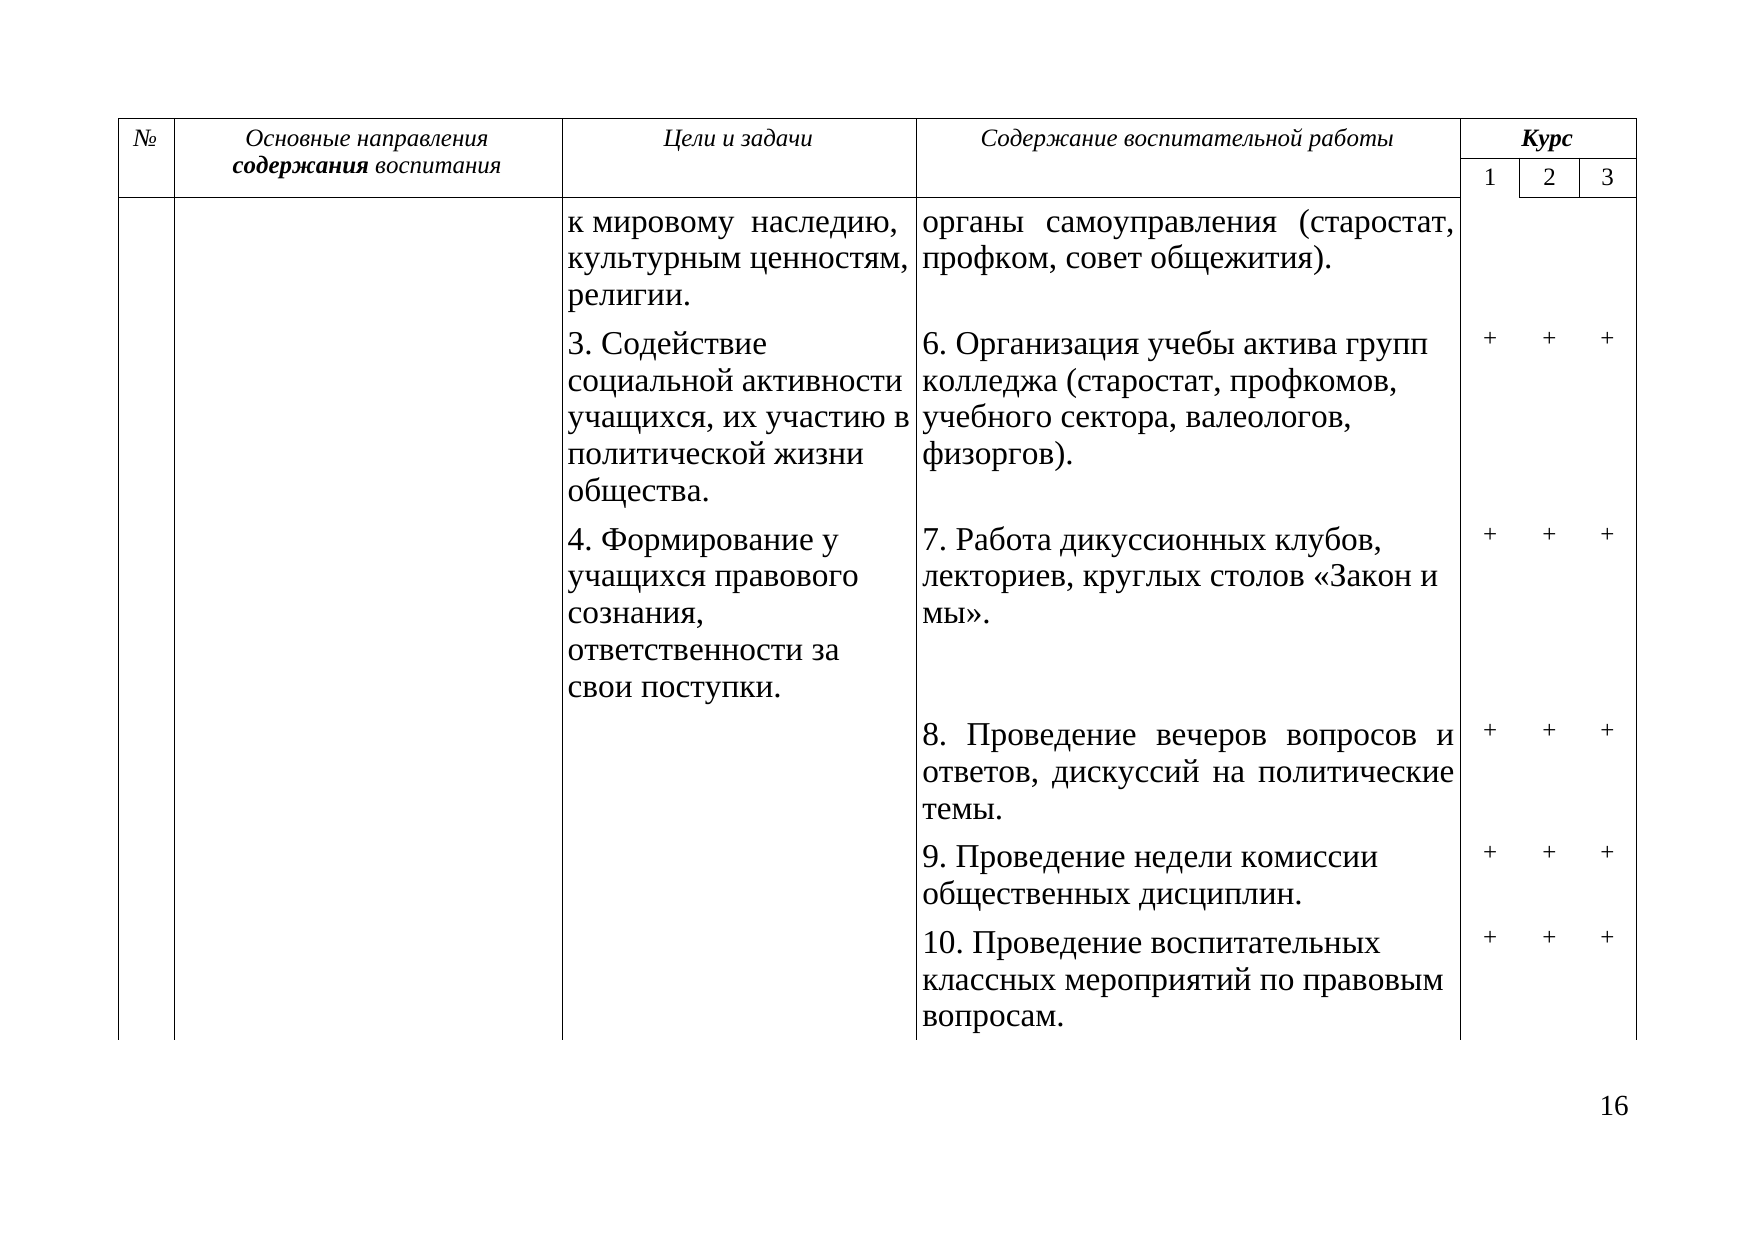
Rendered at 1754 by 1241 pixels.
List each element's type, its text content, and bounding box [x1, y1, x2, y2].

table_cell [119, 198, 174, 319]
table_cell + [1461, 319, 1519, 514]
table_cell 1 [1461, 159, 1519, 197]
table_cell [175, 918, 562, 1040]
table_cell [175, 198, 562, 319]
table_cell 4. Формирование у учащихся правового сознания, ответственности за свои поступки. [563, 515, 916, 710]
table_cell [175, 710, 562, 832]
table_cell 9. Проведение недели комиссии общественных дисциплин. [917, 833, 1460, 918]
table_header Содержание воспитательной работы [917, 119, 1460, 197]
table_cell + [1579, 319, 1636, 514]
table_cell [563, 710, 916, 832]
table_cell + [1520, 833, 1579, 918]
table_cell + [1520, 918, 1579, 1040]
table_cell [175, 833, 562, 918]
table_cell [119, 319, 174, 514]
table_cell + [1520, 515, 1579, 710]
table_cell + [1579, 515, 1636, 710]
table_cell 7. Работа дикуссионных клубов, лекториев, круглых столов «Закон и мы». [917, 515, 1460, 710]
table_cell + [1461, 918, 1519, 1040]
table_cell + [1579, 918, 1636, 1040]
table_cell + [1461, 515, 1519, 710]
table_cell + [1461, 833, 1519, 918]
table_cell 10. Проведение воспитательных классных мероприятий по правовым вопросам. [917, 918, 1460, 1040]
table_cell + [1461, 710, 1519, 832]
table_cell [175, 319, 562, 514]
table_cell 8. Проведение вечеров вопросов и ответов, дискуссий на политические темы. [917, 710, 1460, 832]
table_cell + [1579, 833, 1636, 918]
table_cell 6. Организация учебы актива групп колледжа (старостат, профкомов, учебного сектора, валеологов, физоргов). [917, 319, 1460, 514]
table_header Основные направления содержания воспитания [175, 119, 562, 197]
table_cell + [1520, 319, 1579, 514]
table_cell [1461, 197, 1519, 319]
table_cell [563, 918, 916, 1040]
table_cell [563, 833, 916, 918]
table_header Цели и задачи [563, 119, 916, 197]
table_cell органы самоуправления (старостат, профком, совет общежития). [917, 198, 1460, 319]
table_cell [119, 918, 174, 1040]
table_header Курс [1461, 119, 1636, 157]
table_cell + [1520, 710, 1579, 832]
table_cell [119, 833, 174, 918]
table_header № [119, 119, 174, 197]
table_cell 2 [1520, 159, 1579, 197]
table_cell [119, 515, 174, 710]
table_cell [175, 515, 562, 710]
table_cell 3. Содействие социальной активности учащихся, их участию в политической жизни общества. [563, 319, 916, 514]
table_cell к мировому наследию, культурным ценностям, религии. [563, 198, 916, 319]
table_cell 3 [1580, 159, 1636, 197]
table_cell [119, 710, 174, 832]
table_cell [1579, 198, 1636, 319]
table_cell + [1579, 710, 1636, 832]
table_cell [1520, 198, 1579, 319]
